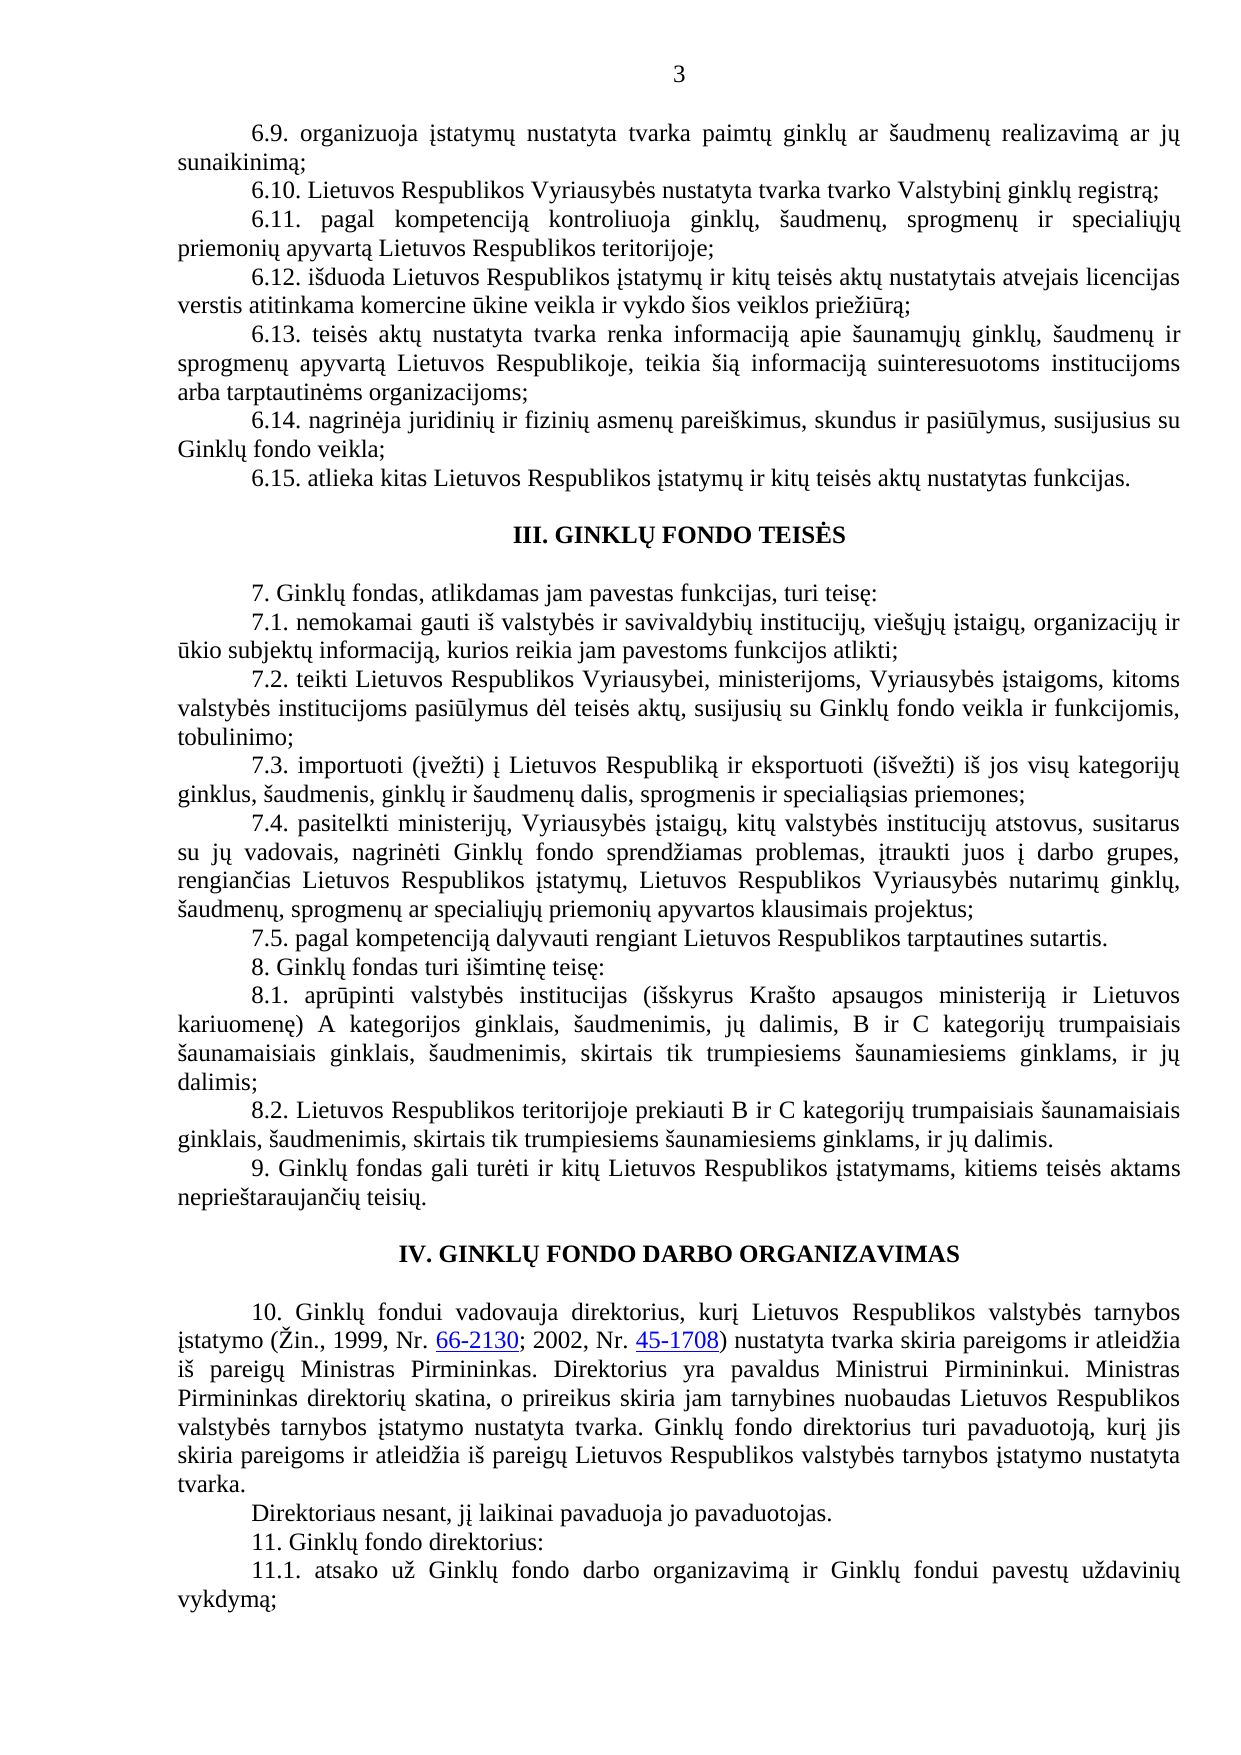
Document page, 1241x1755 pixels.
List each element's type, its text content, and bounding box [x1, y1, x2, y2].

text 7.5. pagal kompetenciją dalyvauti rengiant Lietuvos Respublikos tarptautines sutartis. [177, 923, 1181, 952]
text 10. Ginklų fondui vadovauja direktorius, kurį Lietuvos Respublikos valstybės tarnybos įstatymo (Žin., 1999, Nr. 66-2130; 2002, Nr. 45-1708) nustatyta tvarka skiria pareigoms ir atleidžia iš pareigų Ministras Pirmininkas. Direktorius yra pavaldus Ministrui Pirmininkui. Ministras Pirmininkas direktorių skatina, o prireikus skiria jam tarnybines nuobaudas Lietuvos Respublikos valstybės tarnybos įstatymo nustatyta tvarka. Ginklų fondo direktorius turi pavaduotoją, kurį jis skiria pareigoms ir atleidžia iš pareigų Lietuvos Respublikos valstybės tarnybos įstatymo nustatyta tvarka. [177, 1297, 1181, 1498]
text 11. Ginklų fondo direktorius: [177, 1527, 1181, 1556]
text 11.1. atsako už Ginklų fondo darbo organizavimą ir Ginklų fondui pavestų uždavinių vykdymą; [177, 1556, 1181, 1613]
text IV. GINKLŲ FONDO DARBO ORGANIZAVIMAS [177, 1239, 1181, 1268]
text 6.15. atlieka kitas Lietuvos Respublikos įstatymų ir kitų teisės aktų nustatytas funkcijas. [177, 463, 1181, 492]
text 6.10. Lietuvos Respublikos Vyriausybės nustatyta tvarka tvarko Valstybinį ginklų registrą; [177, 176, 1181, 204]
text 6.14. nagrinėja juridinių ir fizinių asmenų pareiškimus, skundus ir pasiūlymus, susijusius su Ginklų fondo veikla; [177, 406, 1181, 463]
text 8.1. aprūpinti valstybės institucijas (išskyrus Krašto apsaugos ministeriją ir Lietuvos kariuomenę) A kategorijos ginklais, šaudmenimis, jų dalimis, B ir C kategorijų trumpaisiais šaunamaisiais ginklais, šaudmenimis, skirtais tik trumpiesiems šaunamiesiems ginklams, ir jų dalimis; [177, 981, 1181, 1096]
text 7.3. importuoti (įvežti) į Lietuvos Respubliką ir eksportuoti (išvežti) iš jos visų kategorijų ginklus, šaudmenis, ginklų ir šaudmenų dalis, sprogmenis ir specialiąsias priemones; [177, 751, 1181, 808]
text 6.12. išduoda Lietuvos Respublikos įstatymų ir kitų teisės aktų nustatytais atvejais licencijas verstis atitinkama komercine ūkine veikla ir vykdo šios veiklos priežiūrą; [177, 262, 1181, 319]
text 7.2. teikti Lietuvos Respublikos Vyriausybei, ministerijoms, Vyriausybės įstaigoms, kitoms valstybės institucijoms pasiūlymus dėl teisės aktų, susijusių su Ginklų fondo veikla ir funkcijomis, tobulinimo; [177, 664, 1181, 751]
text 7. Ginklų fondas, atlikdamas jam pavestas funkcijas, turi teisę: [177, 578, 1181, 607]
text 6.11. pagal kompetenciją kontroliuoja ginklų, šaudmenų, sprogmenų ir specialiųjų priemonių apyvartą Lietuvos Respublikos teritorijoje; [177, 204, 1181, 262]
text III. GINKLŲ FONDO TEISĖS [177, 521, 1181, 549]
text 8.2. Lietuvos Respublikos teritorijoje prekiauti B ir C kategorijų trumpaisiais šaunamaisiais ginklais, šaudmenimis, skirtais tik trumpiesiems šaunamiesiems ginklams, ir jų dalimis. [177, 1096, 1181, 1153]
text 6.13. teisės aktų nustatyta tvarka renka informaciją apie šaunamųjų ginklų, šaudmenų ir sprogmenų apyvartą Lietuvos Respublikoje, teikia šią informaciją suinteresuotoms institucijoms arba tarptautinėms organizacijoms; [177, 319, 1181, 406]
text 7.1. nemokamai gauti iš valstybės ir savivaldybių institucijų, viešųjų įstaigų, organizacijų ir ūkio subjektų informaciją, kurios reikia jam pavestoms funkcijos atlikti; [177, 607, 1181, 664]
text 7.4. pasitelkti ministerijų, Vyriausybės įstaigų, kitų valstybės institucijų atstovus, susitarus su jų vadovais, nagrinėti Ginklų fondo sprendžiamas problemas, įtraukti juos į darbo grupes, rengiančias Lietuvos Respublikos įstatymų, Lietuvos Respublikos Vyriausybės nutarimų ginklų, šaudmenų, sprogmenų ar specialiųjų priemonių apyvartos klausimais projektus; [177, 808, 1181, 923]
text 8. Ginklų fondas turi išimtinę teisę: [177, 952, 1181, 981]
text 9. Ginklų fondas gali turėti ir kitų Lietuvos Respublikos įstatymams, kitiems teisės aktams neprieštaraujančių teisių. [177, 1153, 1181, 1211]
text Direktoriaus nesant, jį laikinai pavaduoja jo pavaduotojas. [177, 1498, 1181, 1527]
text 6.9. organizuoja įstatymų nustatyta tvarka paimtų ginklų ar šaudmenų realizavimą ar jų sunaikinimą; [177, 118, 1181, 176]
